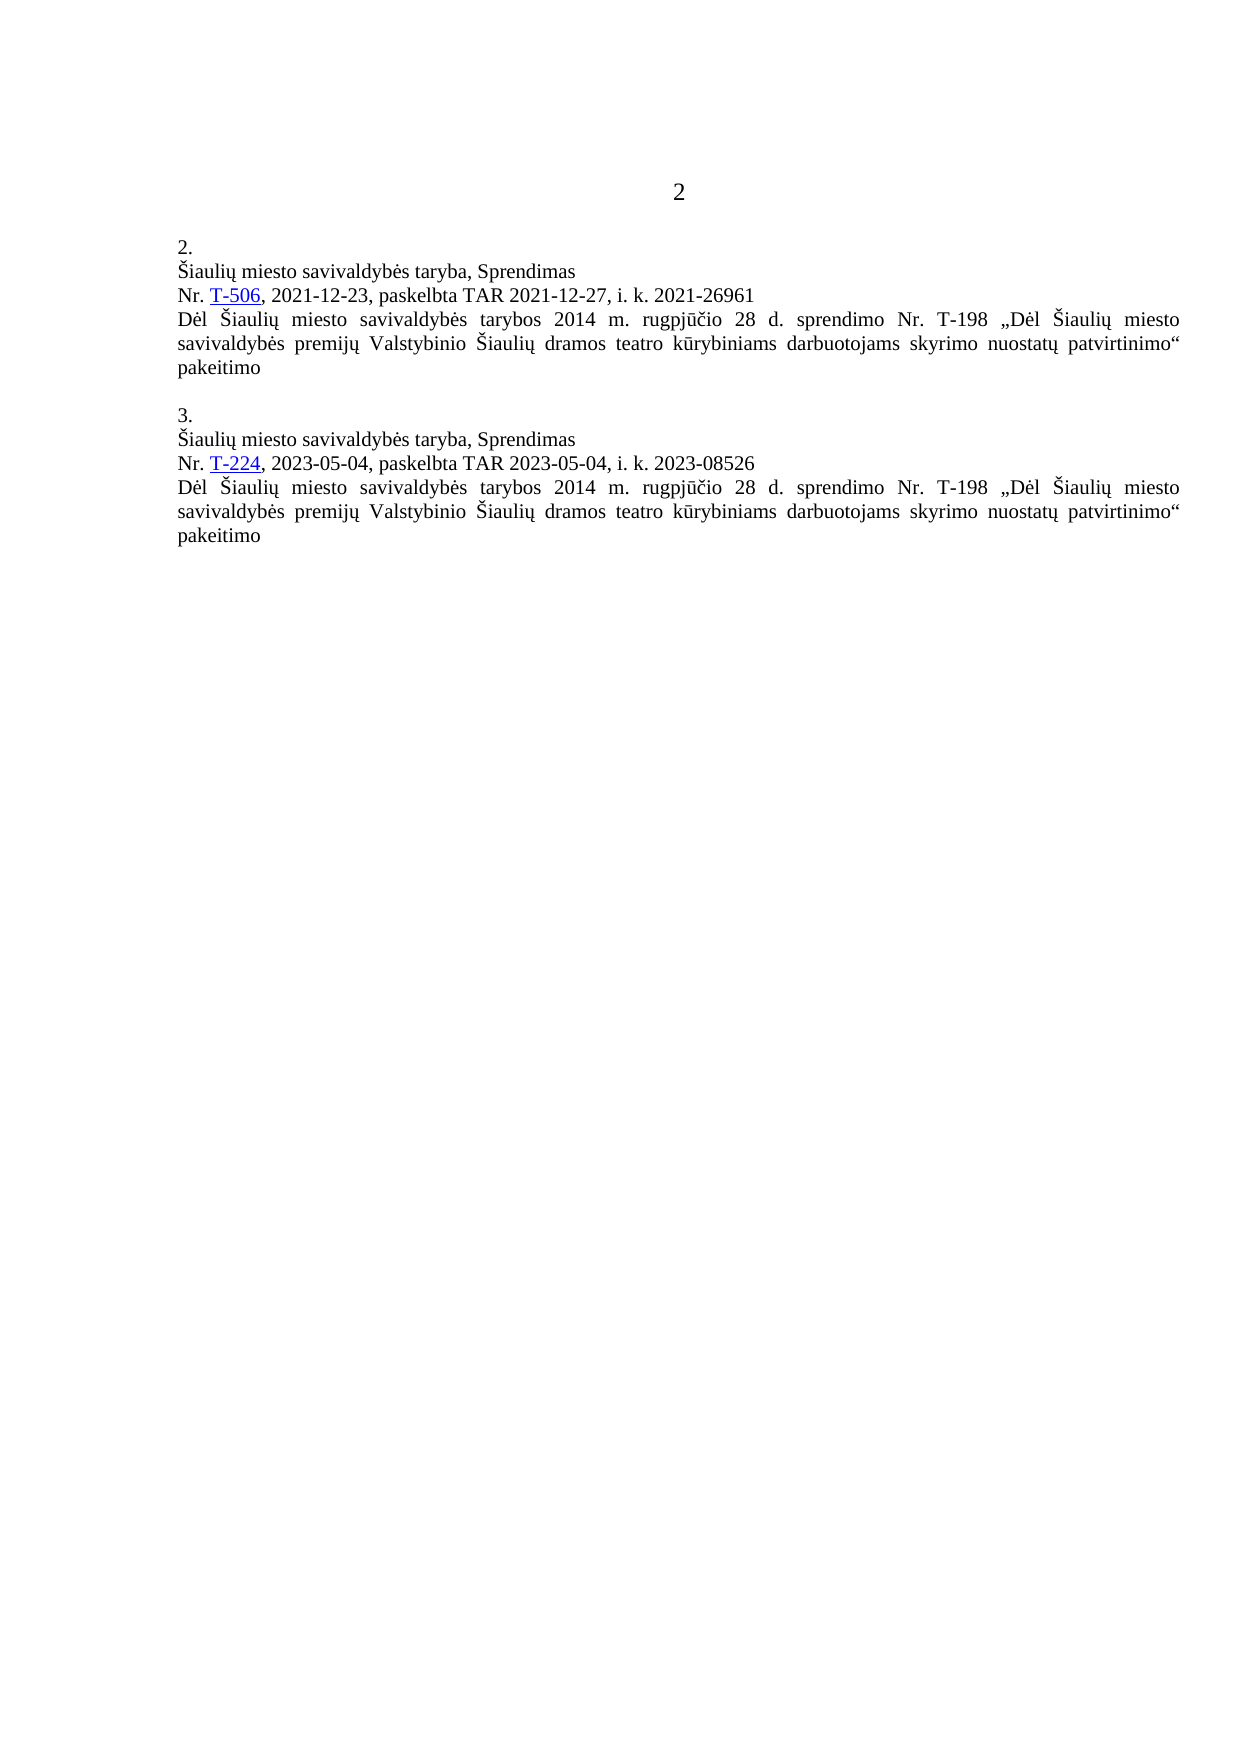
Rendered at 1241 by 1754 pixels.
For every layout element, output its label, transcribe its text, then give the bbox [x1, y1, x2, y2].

text Šiaulių miesto savivaldybės taryba, Sprendimas [177, 427, 1181, 451]
text Dėl Šiaulių miesto savivaldybės tarybos 2014 m. rugpjūčio 28 d. sprendimo Nr. T-198 „Dėl Šiaulių miesto savivaldybės premijų Valstybinio Šiaulių dramos teatro kūrybiniams darbuotojams skyrimo nuostatų patvirtinimo“ pakeitimo [177, 307, 1181, 379]
text Dėl Šiaulių miesto savivaldybės tarybos 2014 m. rugpjūčio 28 d. sprendimo Nr. T-198 „Dėl Šiaulių miesto savivaldybės premijų Valstybinio Šiaulių dramos teatro kūrybiniams darbuotojams skyrimo nuostatų patvirtinimo“ pakeitimo [177, 475, 1181, 547]
text 2. [177, 235, 1181, 259]
text Nr. T-506, 2021-12-23, paskelbta TAR 2021-12-27, i. k. 2021-26961 [177, 283, 1181, 307]
text 3. [177, 403, 1181, 427]
text Šiaulių miesto savivaldybės taryba, Sprendimas [177, 259, 1181, 283]
text Nr. T-224, 2023-05-04, paskelbta TAR 2023-05-04, i. k. 2023-08526 [177, 451, 1181, 475]
